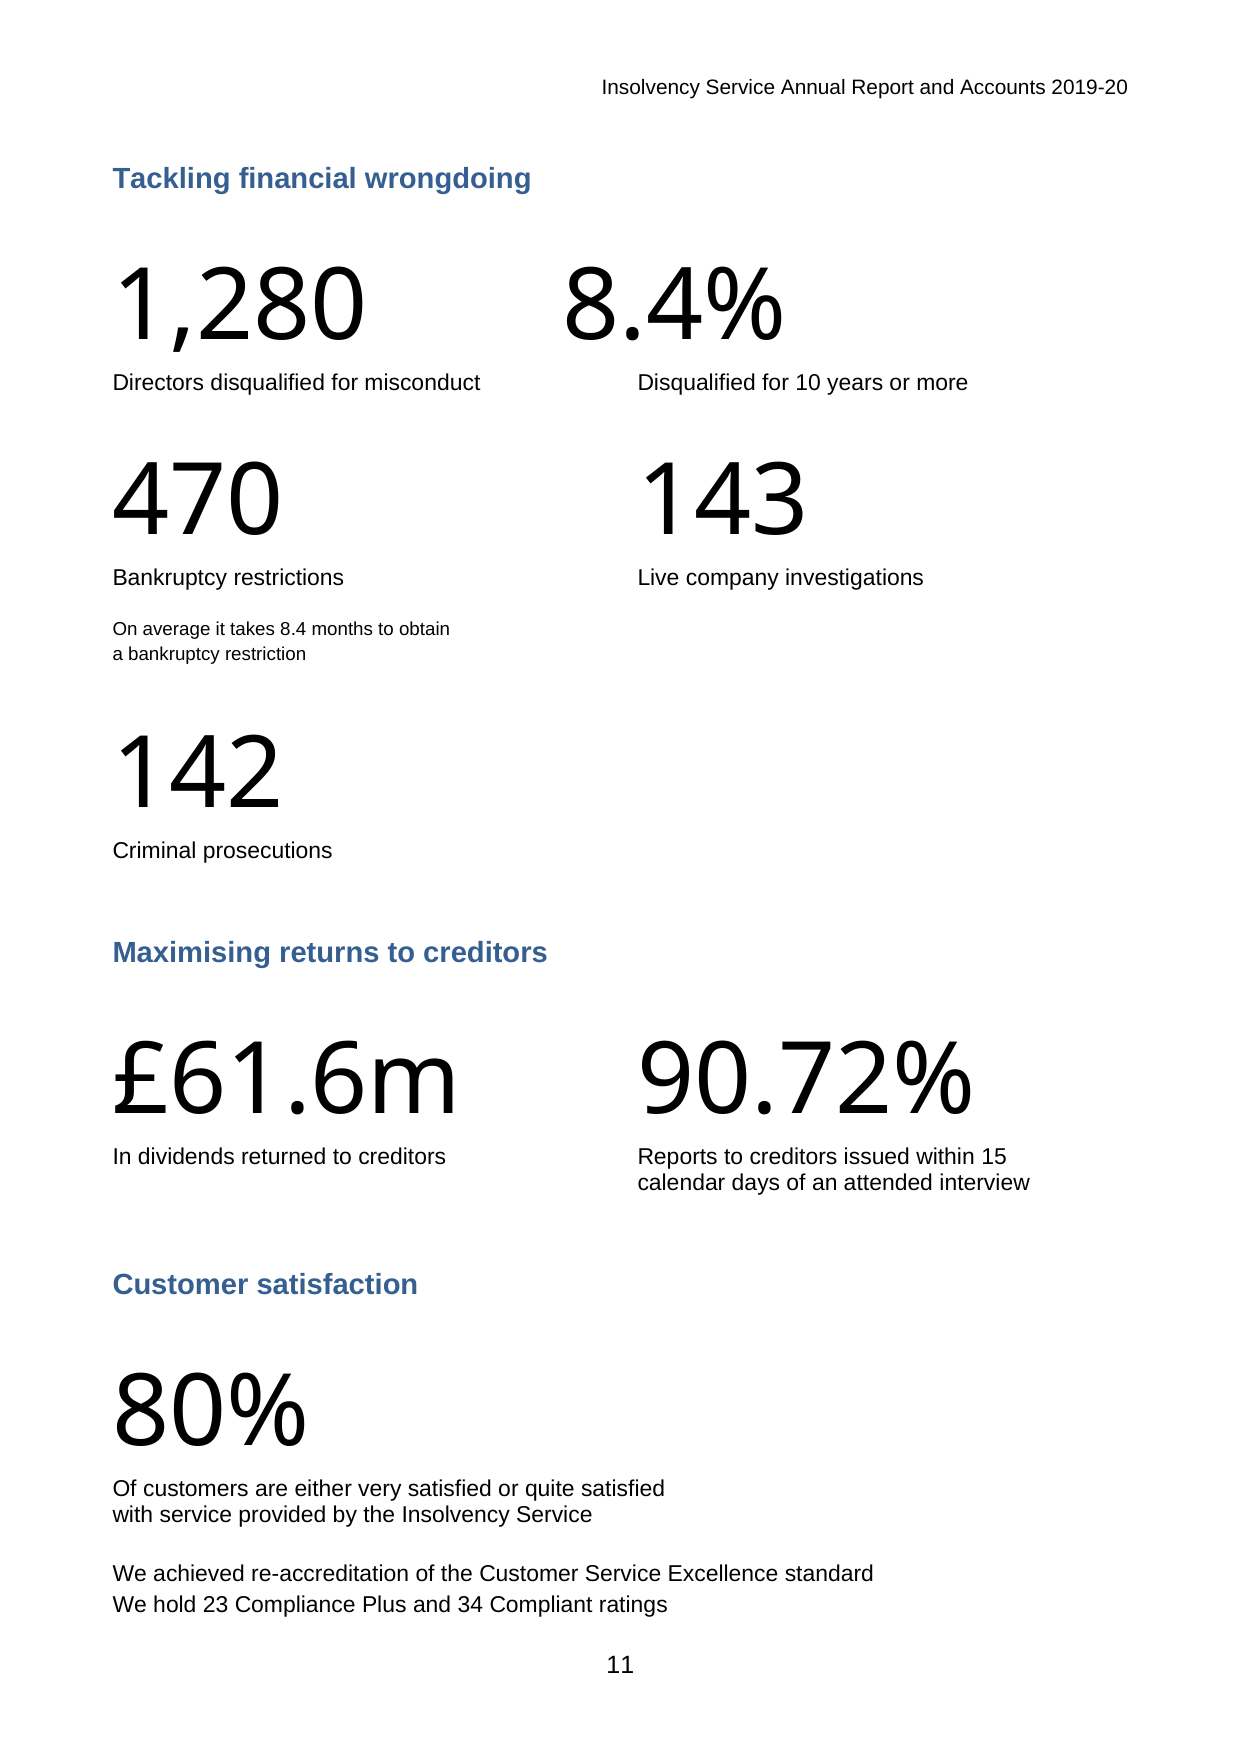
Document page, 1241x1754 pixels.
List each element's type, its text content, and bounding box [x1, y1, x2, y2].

text We hold 23 Compliance Plus and 34 Compliant ratings [112, 1591, 1128, 1617]
text 1,280 8.4% Directors disqualified for misconduct Disqualified for 10 years or more [112, 232, 1128, 395]
text 142 Criminal prosecutions [112, 701, 1128, 863]
text We achieved re-accreditation of the Customer Service Excellence standard [112, 1560, 1128, 1587]
subtitle Tackling financial wrongdoing [112, 161, 1128, 194]
subtitle Customer satisfaction [112, 1267, 1128, 1300]
text 80% Of customers are either very satisfied or quite satisfied with service provided by the Insolvency Service [112, 1338, 1128, 1527]
subtitle Maximising returns to creditors [112, 935, 1128, 968]
text On average it takes 8.4 months to obtain a bankruptcy restriction [112, 618, 1128, 664]
text 470 143 Bankruptcy restrictions Live company investigations [112, 428, 1128, 591]
text £61.6m 90.72% In dividends returned to creditors Reports to creditors issued within 15 calendar days of an attended interview [112, 1006, 1128, 1195]
